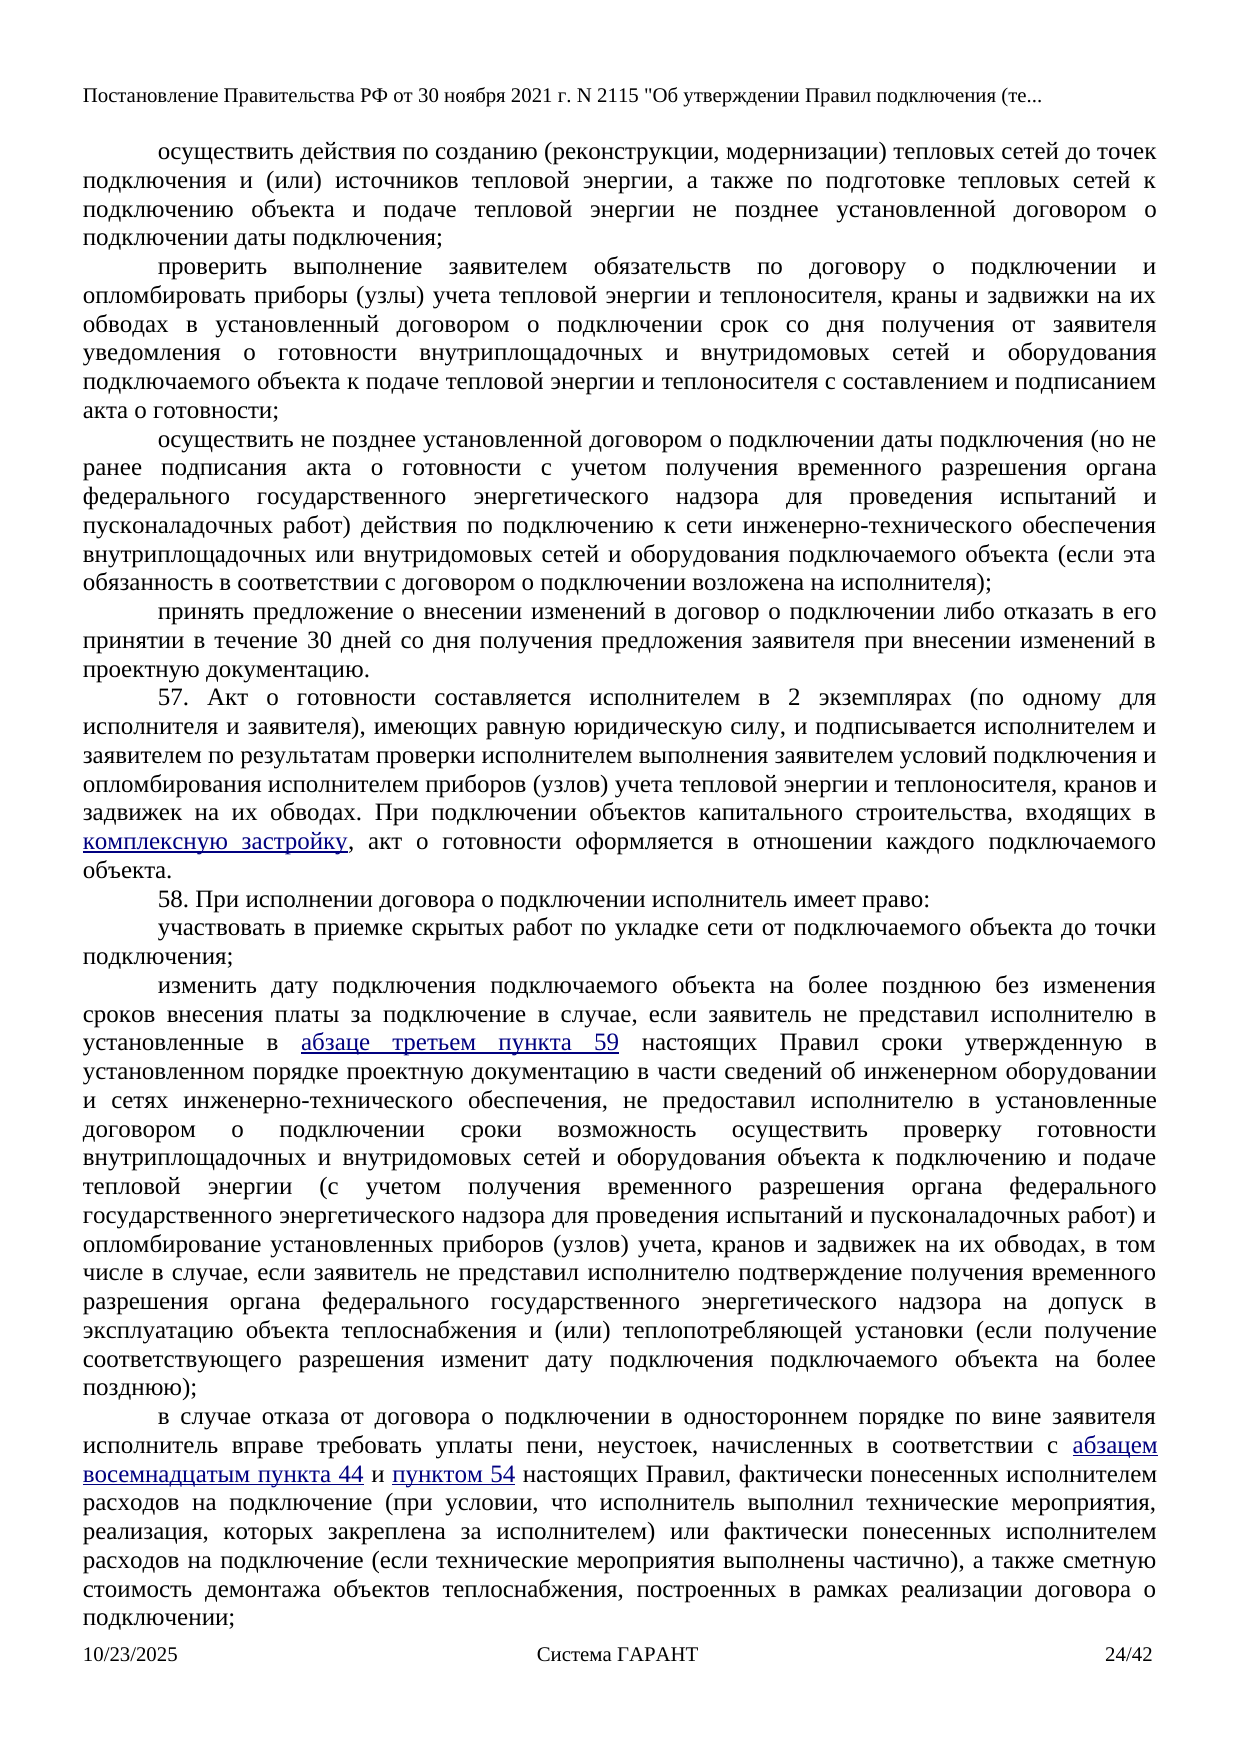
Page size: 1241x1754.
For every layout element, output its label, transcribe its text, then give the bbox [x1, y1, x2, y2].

text участвовать в приемке скрытых работ по укладке сети от подключаемого объекта до точки подключения; [83, 912, 1157, 970]
text в случае отказа от договора о подключении в одностороннем порядке по вине заявителя исполнитель вправе требовать уплаты пени, неустоек, начисленных в соответствии с абзацем восемнадцатым пункта 44 и пунктом 54 настоящих Правил, фактически понесенных исполнителем расходов на подключение (при условии, что исполнитель выполнил технические мероприятия, реализация, которых закреплена за исполнителем) или фактически понесенных исполнителем расходов на подключение (если технические мероприятия выполнены частично), а также сметную стоимость демонтажа объектов теплоснабжения, построенных в рамках реализации договора о подключении; [83, 1401, 1157, 1631]
text проверить выполнение заявителем обязательств по договору о подключении и опломбировать приборы (узлы) учета тепловой энергии и теплоносителя, краны и задвижки на их обводах в установленный договором о подключении срок со дня получения от заявителя уведомления о готовности внутриплощадочных и внутридомовых сетей и оборудования подключаемого объекта к подаче тепловой энергии и теплоносителя с составлением и подписанием акта о готовности; [83, 251, 1157, 424]
text 57. Акт о готовности составляется исполнителем в 2 экземплярах (по одному для исполнителя и заявителя), имеющих равную юридическую силу, и подписывается исполнителем и заявителем по результатам проверки исполнителем выполнения заявителем условий подключения и опломбирования исполнителем приборов (узлов) учета тепловой энергии и теплоносителя, кранов и задвижек на их обводах. При подключении объектов капитального строительства, входящих в комплексную застройку, акт о готовности оформляется в отношении каждого подключаемого объекта. [83, 682, 1157, 884]
text осуществить действия по созданию (реконструкции, модернизации) тепловых сетей до точек подключения и (или) источников тепловой энергии, а также по подготовке тепловых сетей к подключению объекта и подаче тепловой энергии не позднее установленной договором о подключении даты подключения; [83, 136, 1157, 251]
text 58. При исполнении договора о подключении исполнитель имеет право: [83, 884, 1157, 912]
text осуществить не позднее установленной договором о подключении даты подключения (но не ранее подписания акта о готовности с учетом получения временного разрешения органа федерального государственного энергетического надзора для проведения испытаний и пусконаладочных работ) действия по подключению к сети инженерно-технического обеспечения внутриплощадочных или внутридомовых сетей и оборудования подключаемого объекта (если эта обязанность в соответствии с договором о подключении возложена на исполнителя); [83, 424, 1157, 596]
text изменить дату подключения подключаемого объекта на более позднюю без изменения сроков внесения платы за подключение в случае, если заявитель не представил исполнителю в установленные в абзаце третьем пункта 59 настоящих Правил сроки утвержденную в установленном порядке проектную документацию в части сведений об инженерном оборудовании и сетях инженерно-технического обеспечения, не предоставил исполнителю в установленные договором о подключении сроки возможность осуществить проверку готовности внутриплощадочных и внутридомовых сетей и оборудования объекта к подключению и подаче тепловой энергии (с учетом получения временного разрешения органа федерального государственного энергетического надзора для проведения испытаний и пусконаладочных работ) и опломбирование установленных приборов (узлов) учета, кранов и задвижек на их обводах, в том числе в случае, если заявитель не представил исполнителю подтверждение получения временного разрешения органа федерального государственного энергетического надзора на допуск в эксплуатацию объекта теплоснабжения и (или) теплопотребляющей установки (если получение соответствующего разрешения изменит дату подключения подключаемого объекта на более позднюю); [83, 970, 1157, 1401]
text принять предложение о внесении изменений в договор о подключении либо отказать в его принятии в течение 30 дней со дня получения предложения заявителя при внесении изменений в проектную документацию. [83, 596, 1157, 682]
